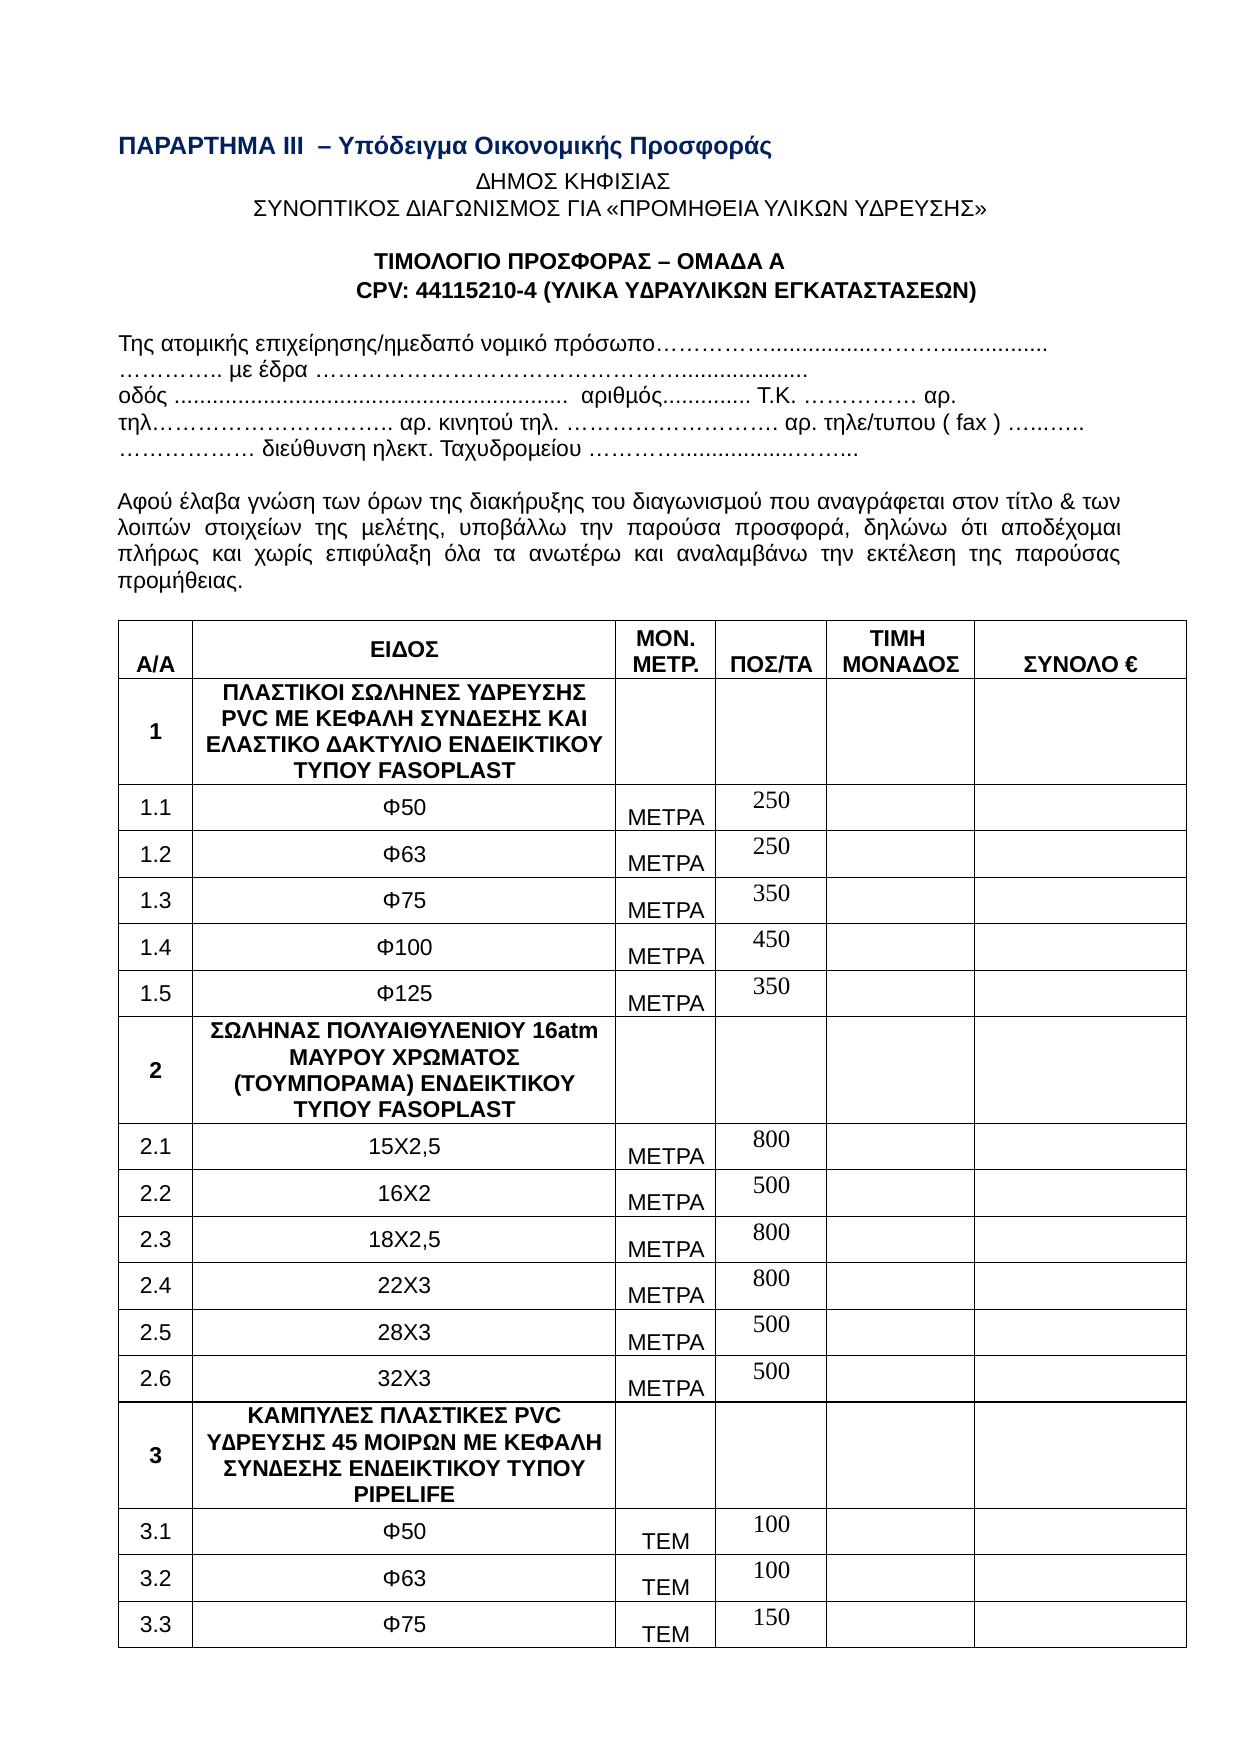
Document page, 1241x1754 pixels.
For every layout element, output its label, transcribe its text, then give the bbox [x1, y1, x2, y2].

table_header Α/Α [119, 621, 192, 677]
table_cell 1.1 [119, 785, 192, 830]
table_cell [975, 924, 1186, 970]
text CPV: 44115210-4 (ΥΛΙΚΑ Υ∆ΡΑΥΛΙΚΩΝ ΕΓΚΑΤΑΣΤΑΣΕΩΝ) [356, 277, 1122, 303]
table_cell 2.5 [119, 1310, 192, 1355]
table_cell [975, 1356, 1186, 1401]
text Αφού έλαβα γνώση των όρων της διακήρυξης του διαγωνισµού που αναγράφεται στον τίτλο & των λοιπών στοιχείων της µελέτης, υποβάλλω την παρούσα προσφορά, δηλώνω ότι αποδέχοµαι πλήρως και χωρίς επιφύλαξη όλα τα ανωτέρω και αναλαµβάνω την εκτέλεση της παρούσας προµήθειας. [117, 488, 1122, 593]
table_cell [975, 1017, 1186, 1123]
table_cell Φ75 [193, 878, 615, 923]
table_cell [827, 1124, 974, 1169]
table_cell [975, 1602, 1186, 1647]
table_cell Φ63 [193, 1555, 615, 1601]
table_cell [827, 1602, 974, 1647]
table_cell [716, 1017, 826, 1123]
table_cell ΤΕΜ [616, 1555, 715, 1601]
table_cell ΠΛΑΣΤΙΚΟΙ ΣΩΛΗΝΕΣ ΥΔΡΕΥΣΗΣ PVC ΜΕ ΚΕΦΑΛΗ ΣΥΝΔΕΣΗΣ ΚΑΙ ΕΛΑΣΤΙΚΟ ΔΑΚΤΥΛΙΟ ΕΝΔΕΙΚΤΙΚΟΥ ΤΥΠΟΥ FASOPLAST [193, 679, 615, 784]
table_cell 16Χ2 [193, 1170, 615, 1216]
table_cell [975, 785, 1186, 830]
table_cell 2.6 [119, 1356, 192, 1401]
table_cell 18Χ2,5 [193, 1217, 615, 1262]
table_cell ΜΕΤΡΑ [616, 1356, 715, 1401]
table_cell Φ75 [193, 1602, 615, 1647]
table_cell 2.3 [119, 1217, 192, 1262]
table_header ΠΟΣ/ΤΑ [716, 621, 826, 677]
table_cell Φ63 [193, 831, 615, 877]
table_cell 3.3 [119, 1602, 192, 1647]
table_cell ΜΕΤΡΑ [616, 1124, 715, 1169]
table_cell 800 [716, 1217, 826, 1262]
table_cell ΤΕΜ [616, 1509, 715, 1554]
table_cell [975, 1170, 1186, 1216]
table_cell 250 [716, 785, 826, 830]
table_cell [616, 679, 715, 784]
table_cell ΜΕΤΡΑ [616, 831, 715, 877]
table_cell 1.2 [119, 831, 192, 877]
table_cell [975, 1124, 1186, 1169]
table_cell [975, 971, 1186, 1016]
table_cell [827, 924, 974, 970]
table_cell 3.2 [119, 1555, 192, 1601]
table_cell 32Χ3 [193, 1356, 615, 1401]
table_cell 350 [716, 971, 826, 1016]
table_cell 1.4 [119, 924, 192, 970]
table_cell Φ125 [193, 971, 615, 1016]
text Της ατοµικής επιχείρησης/ηµεδαπό νοµικό πρόσωπο……………................……….................………….. µε έδρα ………………………………………….................... οδός .............................................................. αριθµός.............. Τ.Κ. …………… αρ. τηλ………………………….. αρ. κινητού τηλ. ………………………. αρ. τηλε/τυπου ( fax ) …...…..……………… διεύθυνση ηλεκτ. Ταχυδροµείου …………..................……... [118, 329, 1122, 461]
table_cell ΤΕΜ [616, 1602, 715, 1647]
text ΣΥΝΟΠΤΙΚΟΣ ∆ΙΑΓΩΝΙΣΜΟΣ ΓΙΑ «ΠΡΟΜΗΘΕΙΑ ΥΛΙΚΩΝ Υ∆ΡΕΥΣΗΣ» [118, 195, 1122, 221]
subtitle ΠΑΡΑΡΤΗΜΑ ΙΙΙ – Υπόδειγμα Οικονομικής Προσφοράς [118, 131, 1122, 160]
table_cell 15Χ2,5 [193, 1124, 615, 1169]
table_cell [975, 1310, 1186, 1355]
table_cell [975, 878, 1186, 923]
table_cell ΜΕΤΡΑ [616, 1263, 715, 1308]
table_cell [827, 1356, 974, 1401]
table_cell [827, 971, 974, 1016]
table_cell 250 [716, 831, 826, 877]
table_cell ΜΕΤΡΑ [616, 924, 715, 970]
table_cell 2.1 [119, 1124, 192, 1169]
table_cell ΜΕΤΡΑ [616, 785, 715, 830]
table_cell 1.3 [119, 878, 192, 923]
table_cell 22Χ3 [193, 1263, 615, 1308]
table_cell [827, 1555, 974, 1601]
table_cell 1.5 [119, 971, 192, 1016]
table_cell 2 [119, 1017, 192, 1123]
table_cell 500 [716, 1170, 826, 1216]
table_header ΜΟΝ. ΜΕΤΡ. [616, 621, 715, 677]
table_cell [975, 831, 1186, 877]
table_cell 1 [119, 679, 192, 784]
table_cell 150 [716, 1602, 826, 1647]
table_cell 800 [716, 1124, 826, 1169]
table_cell ΚΑΜΠΥΛΕΣ ΠΛΑΣΤΙΚΕΣ PVC Υ∆ΡΕΥΣΗΣ 45 ΜΟΙΡΩΝ ΜΕ ΚΕΦΑΛΗ ΣΥΝ∆ΕΣΗΣ ΕΝ∆ΕΙΚΤΙΚΟΥ ΤΥΠΟΥ PIPELIFE [193, 1403, 615, 1508]
table_cell ΜΕΤΡΑ [616, 1217, 715, 1262]
table_cell 2.4 [119, 1263, 192, 1308]
table_cell Φ50 [193, 1509, 615, 1554]
table_cell 100 [716, 1509, 826, 1554]
table_cell [827, 1403, 974, 1508]
table_cell 100 [716, 1555, 826, 1601]
table_header ΤΙΜΗ ΜΟΝΑΔΟΣ [827, 621, 974, 677]
table_cell ΜΕΤΡΑ [616, 878, 715, 923]
table_cell 3.1 [119, 1509, 192, 1554]
table_cell 2.2 [119, 1170, 192, 1216]
table_cell [975, 1555, 1186, 1601]
table_cell [827, 1217, 974, 1262]
table_cell [616, 1017, 715, 1123]
table_cell 350 [716, 878, 826, 923]
table_cell ΜΕΤΡΑ [616, 1170, 715, 1216]
table_cell ΣΩΛΗΝΑΣ ΠΟΛΥΑΙΘΥΛΕΝΙΟΥ 16atm ΜΑΥΡΟΥ ΧΡΩΜΑΤΟΣ (ΤΟΥΜΠΟΡΑΜΑ) ΕΝΔΕΙΚΤΙΚΟΥ ΤΥΠΟΥ FASOPLAST [193, 1017, 615, 1123]
table_cell 800 [716, 1263, 826, 1308]
table_cell [975, 1509, 1186, 1554]
table_cell [716, 1403, 826, 1508]
text ∆ΗΜΟΣ ΚΗΦΙΣΙΑΣ [118, 168, 1041, 195]
table_cell [975, 679, 1186, 784]
table_cell [827, 1509, 974, 1554]
table_cell 3 [119, 1403, 192, 1508]
table_cell [616, 1403, 715, 1508]
table_cell [716, 679, 826, 784]
table_cell [827, 785, 974, 830]
table_cell [827, 1170, 974, 1216]
table_cell 28Χ3 [193, 1310, 615, 1355]
table_cell 450 [716, 924, 826, 970]
table_cell 500 [716, 1310, 826, 1355]
table_cell Φ100 [193, 924, 615, 970]
table_cell [827, 831, 974, 877]
table_cell 500 [716, 1356, 826, 1401]
table_cell [975, 1263, 1186, 1308]
table_header ΣΥΝΟΛΟ € [975, 621, 1186, 677]
table_cell [975, 1217, 1186, 1262]
table_cell [827, 1310, 974, 1355]
table_cell [827, 878, 974, 923]
table_cell [827, 679, 974, 784]
table_cell ΜΕΤΡΑ [616, 1310, 715, 1355]
text ΤΙΜΟΛΟΓΙΟ ΠΡΟΣΦΟΡΑΣ – ΟΜΑΔΑ Α [118, 248, 1041, 274]
table_cell [975, 1403, 1186, 1508]
table_cell [827, 1263, 974, 1308]
table_cell ΜΕΤΡΑ [616, 971, 715, 1016]
table_cell [827, 1017, 974, 1123]
table_cell Φ50 [193, 785, 615, 830]
table_header ΕΙΔΟΣ [193, 621, 615, 677]
